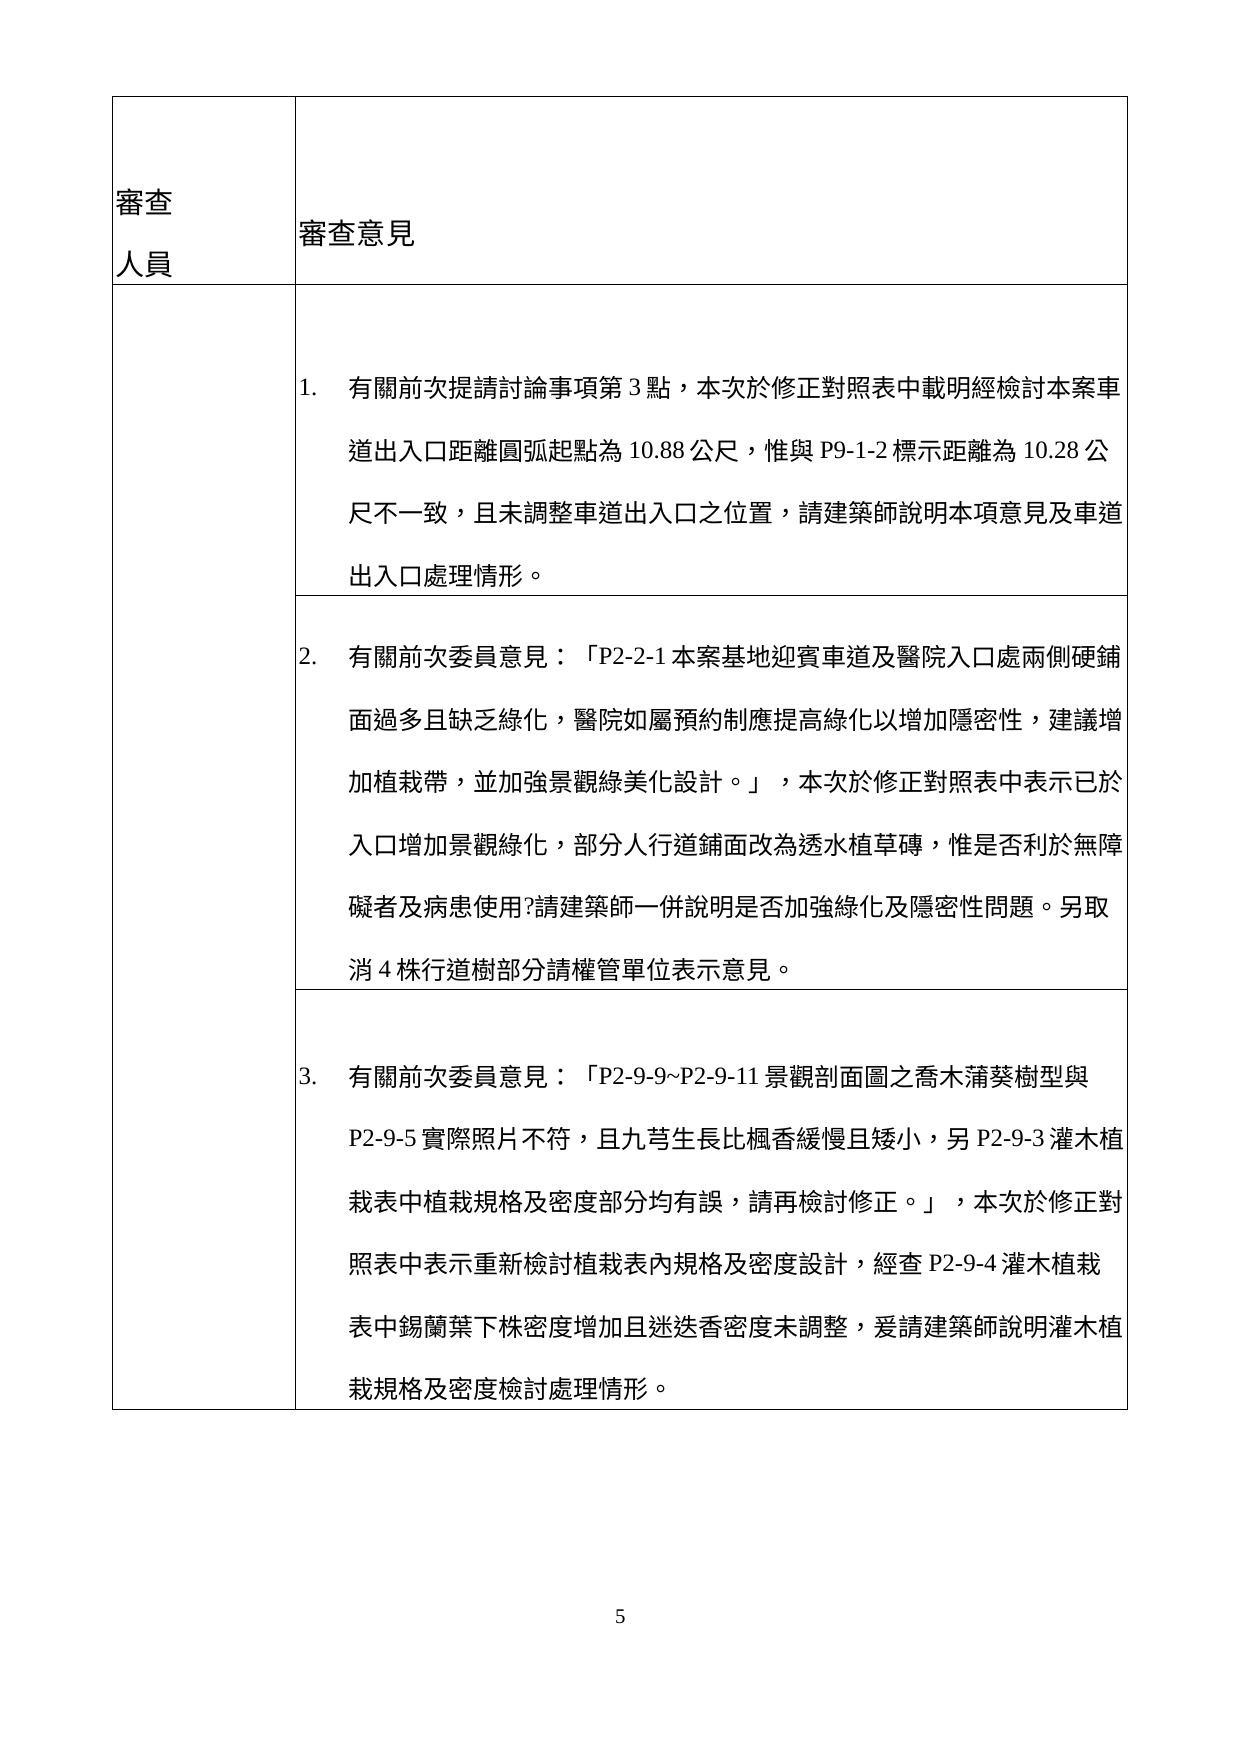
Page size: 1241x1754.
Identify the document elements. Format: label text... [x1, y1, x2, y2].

table_header 審查 人員 [113, 97, 295, 284]
table_cell [113, 285, 295, 1409]
table_cell 有關前次提請討論事項第3點，本次於修正對照表中載明經檢討本案車道出入口距離圓弧起點為10.88公尺，惟與P9-1-2標示距離為10.28公尺不一致，且未調整車道出入口之位置，請建築師說明本項意見及車道出入口處理情形。 [296, 285, 1127, 595]
table_cell 有關前次委員意見：「P2-9-9~P2-9-11景觀剖面圖之喬木蒲葵樹型與P2-9-5實際照片不符，且九芎生長比楓香緩慢且矮小，另P2-9-3灌木植栽表中植栽規格及密度部分均有誤，請再檢討修正。」，本次於修正對照表中表示重新檢討植栽表內規格及密度設計，經查P2-9-4灌木植栽表中錫蘭葉下株密度增加且迷迭香密度未調整，爰請建築師說明灌木植栽規格及密度檢討處理情形。 [296, 990, 1127, 1409]
table_cell 有關前次委員意見：「P2-2-1本案基地迎賓車道及醫院入口處兩側硬鋪面過多且缺乏綠化，醫院如屬預約制應提高綠化以增加隱密性，建議增加植栽帶，並加強景觀綠美化設計。」，本次於修正對照表中表示已於入口增加景觀綠化，部分人行道鋪面改為透水植草磚，惟是否利於無障礙者及病患使用?請建築師一併說明是否加強綠化及隱密性問題。另取消4株行道樹部分請權管單位表示意見。 [296, 596, 1127, 989]
table_header 審查意見 [296, 97, 1127, 284]
